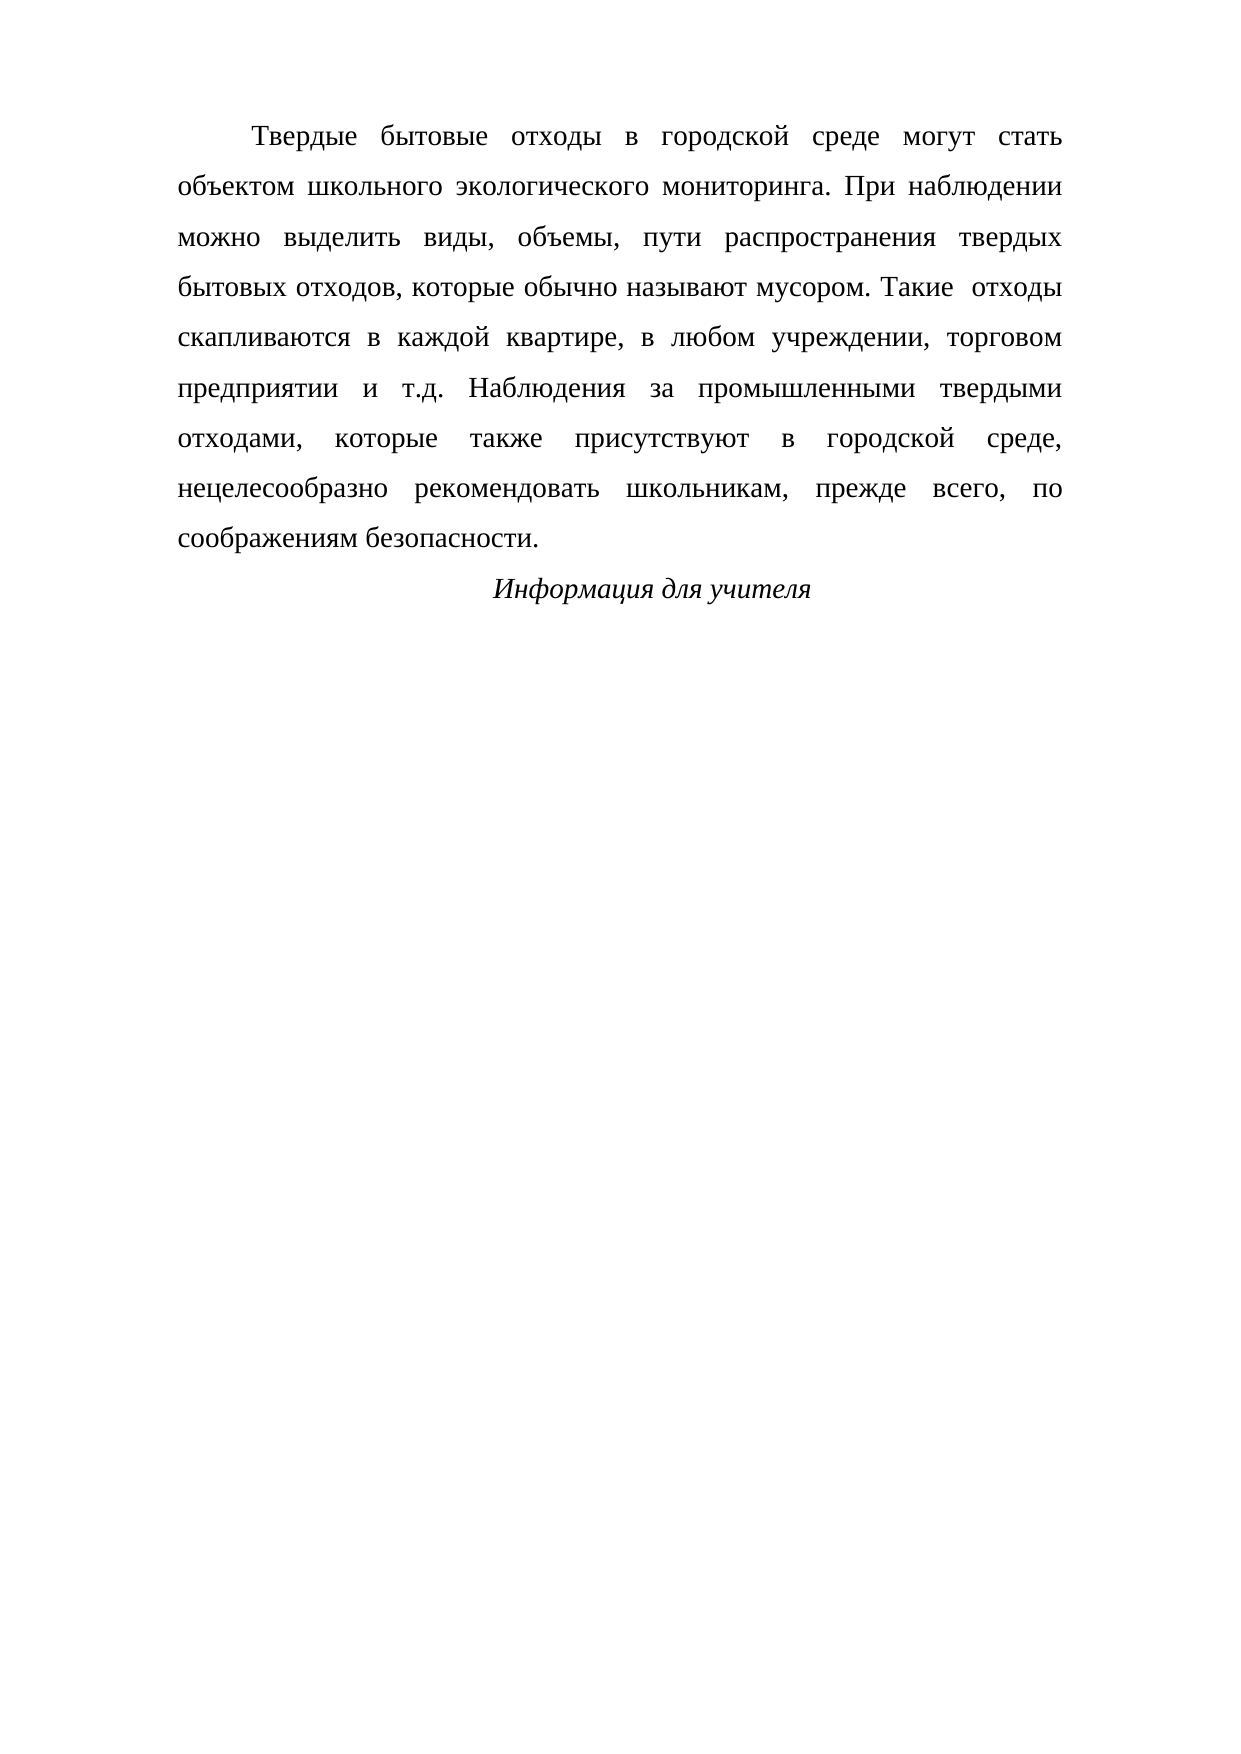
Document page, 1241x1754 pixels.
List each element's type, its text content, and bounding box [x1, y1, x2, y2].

text Информация для учителя [177, 571, 1063, 604]
text Твердые бытовые отходы в городской среде могут стать объектом школьного экологического мониторинга. При наблюдении можно выделить виды, объемы, пути распространения твердых бытовых отходов, которые обычно называют мусором. Такие отходы скапливаются в каждой квартире, в любом учреждении, торговом предприятии и т.д. Наблюдения за промышленными твердыми отходами, которые также присутствуют в городской среде, нецелесообразно рекомендовать школьникам, прежде всего, по соображениям безопасности. [177, 118, 1063, 554]
